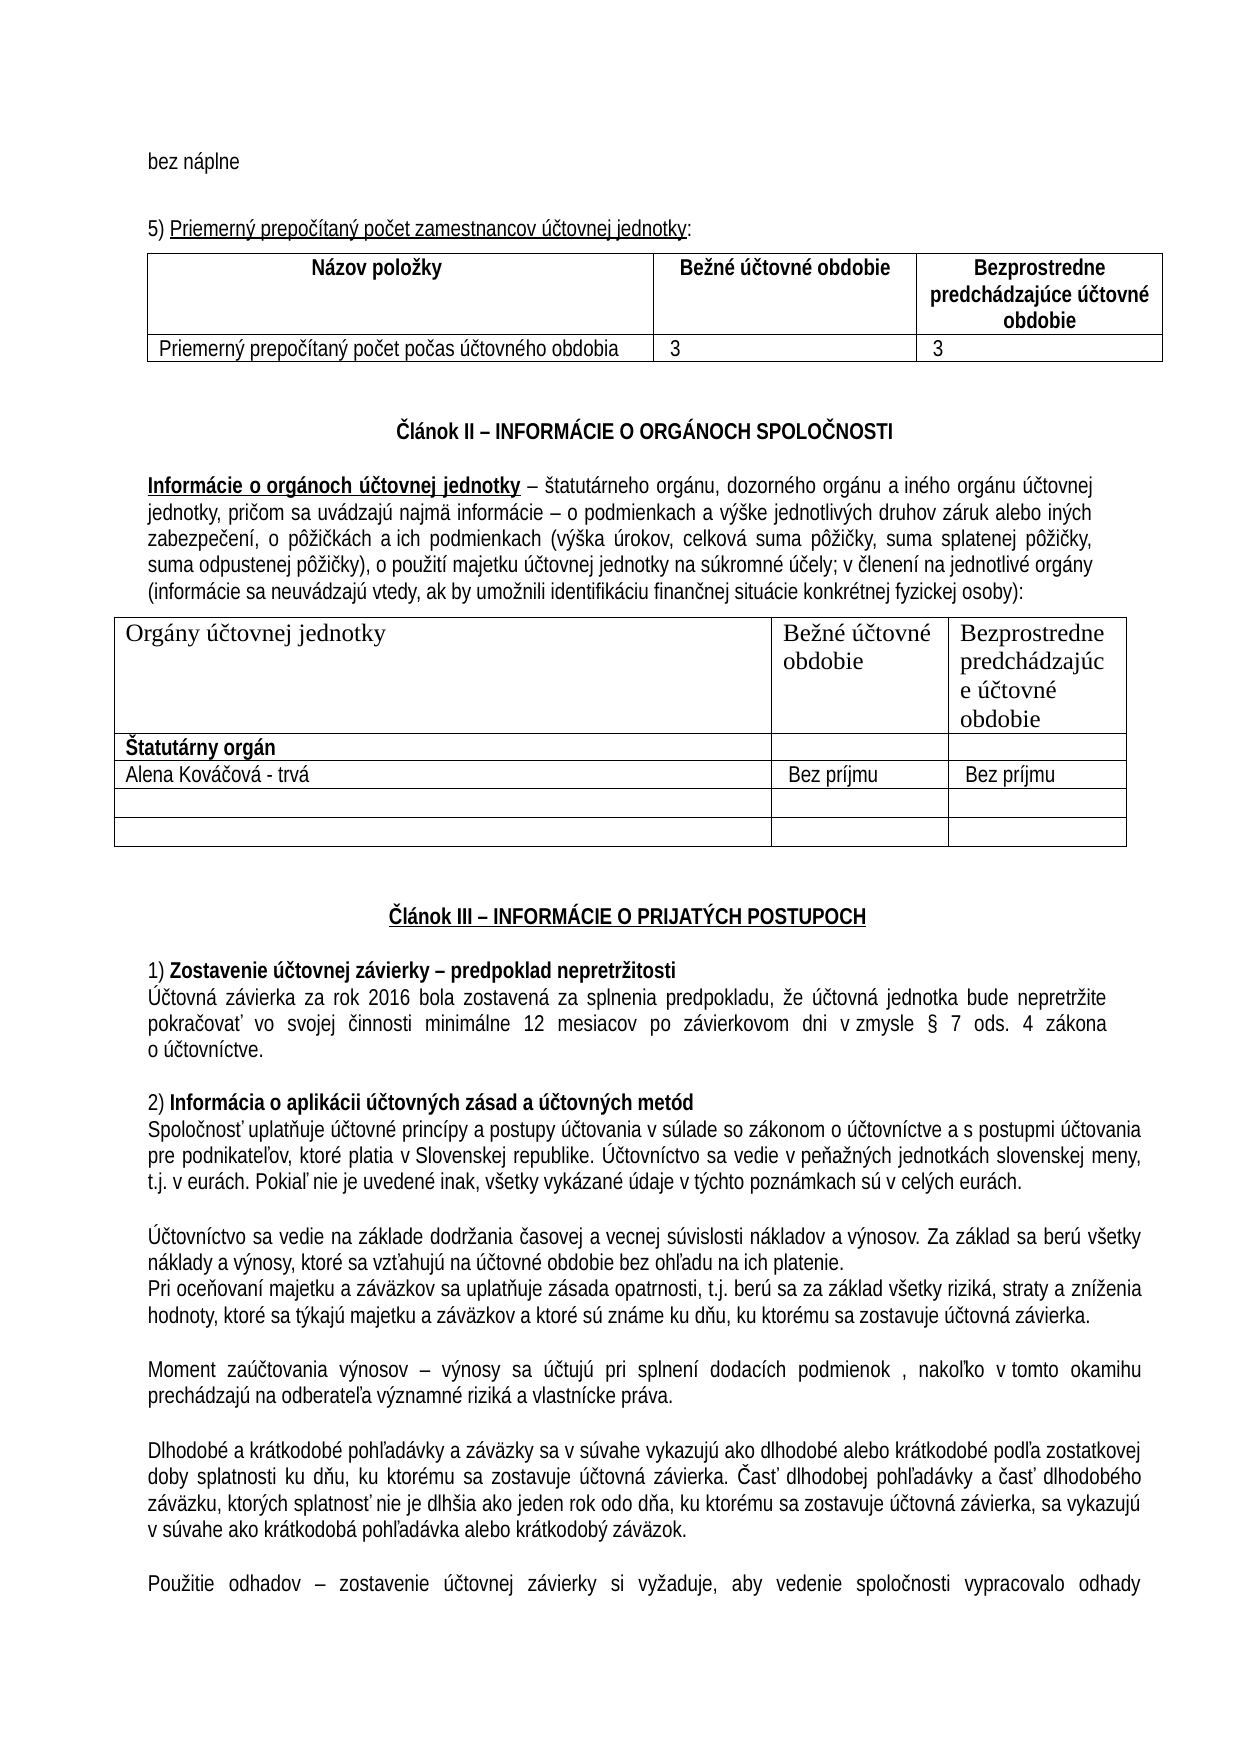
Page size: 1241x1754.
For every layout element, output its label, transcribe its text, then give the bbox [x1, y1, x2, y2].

text Dlhodobé a krátkodobé pohľadávky a záväzky sa v súvahe vykazujú ako dlhodobé alebo krátkodobé podľa zostatkovej doby splatnosti ku dňu, ku ktorému sa zostavuje účtovná závierka. Časť dlhodobej pohľadávky a časť dlhodobého záväzku, ktorých splatnosť nie je dlhšia ako jeden rok odo dňa, ku ktorému sa zostavuje účtovná závierka, sa vykazujú v súvahe ako krátkodobá pohľadávka alebo krátkodobý záväzok. [148, 1437, 1141, 1542]
table_cell Bez príjmu [949, 761, 1126, 788]
text Spoločnosť uplatňuje účtovné princípy a postupy účtovania v súlade so zákonom o účtovníctve a s postupmi účtovania pre podnikateľov, ktoré platia v Slovenskej republike. Účtovníctvo sa vedie v peňažných jednotkách slovenskej meny, t.j. v eurách. Pokiaľ nie je uvedené inak, všetky vykázané údaje v týchto poznámkach sú v celých eurách. [148, 1116, 1141, 1194]
table_header Názov položky [148, 254, 653, 333]
table_cell [772, 789, 948, 817]
table_cell 3 [917, 335, 1162, 361]
table_cell 3 [654, 335, 916, 361]
table_cell [772, 734, 948, 760]
table_cell Priemerný prepočítaný počet počas účtovného obdobia [148, 335, 653, 361]
text Článok II – INFORMÁCIE O ORGÁNOCH SPOLOČNOSTI [148, 418, 1141, 444]
table_cell [115, 789, 771, 817]
table_header Bežné účtovné obdobie [654, 254, 916, 333]
table_cell [949, 818, 1126, 846]
table_cell Štatutárny orgán [115, 734, 771, 760]
text Účtovníctvo sa vedie na základe dodržania časovej a vecnej súvislosti nákladov a výnosov. Za základ sa berú všetky náklady a výnosy, ktoré sa vzťahujú na účtovné obdobie bez ohľadu na ich platenie. [148, 1223, 1141, 1275]
table_cell Alena Kováčová - trvá [115, 761, 771, 788]
table_header Orgány účtovnej jednotky [115, 618, 771, 733]
text Použitie odhadov – zostavenie účtovnej závierky si vyžaduje, aby vedenie spoločnosti vypracovalo odhady [148, 1570, 1141, 1597]
table_cell [115, 818, 771, 846]
text Pri oceňovaní majetku a záväzkov sa uplatňuje zásada opatrnosti, t.j. berú sa za základ všetky riziká, straty a zníženia hodnoty, ktoré sa týkajú majetku a záväzkov a ktoré sú známe ku dňu, ku ktorému sa zostavuje účtovná závierka. [148, 1275, 1141, 1328]
table_cell Bez príjmu [772, 761, 948, 788]
text 1) Zostavenie účtovnej závierky – predpoklad nepretržitosti [148, 957, 1107, 984]
table_header Bežné účtovné obdobie [772, 618, 948, 733]
text Moment zaúčtovania výnosov – výnosy sa účtujú pri splnení dodacích podmienok , nakoľko v tomto okamihu prechádzajú na odberateľa významné riziká a vlastnícke práva. [148, 1356, 1141, 1409]
text 5) Priemerný prepočítaný počet zamestnancov účtovnej jednotky: [148, 214, 1093, 241]
text bez náplne [148, 148, 1142, 174]
table_cell [949, 789, 1126, 817]
text Účtovná závierka za rok 2016 bola zostavená za splnenia predpokladu, že účtovná jednotka bude nepretržite pokračovať vo svojej činnosti minimálne 12 mesiacov po závierkovom dni v zmysle § 7 ods. 4 zákona o účtovníctve. [148, 984, 1107, 1063]
table_header Bezprostredne predchádzajúce účtovné obdobie [949, 618, 1126, 733]
table_header Bezprostredne predchádzajúce účtovné obdobie [917, 254, 1162, 333]
table_cell [949, 734, 1126, 760]
text 2) Informácia o aplikácii účtovných zásad a účtovných metód [148, 1089, 1107, 1116]
table_cell [772, 818, 948, 846]
text Článok III – INFORMÁCIE O PRIJATÝCH POSTUPOCH [148, 903, 1107, 929]
text Informácie o orgánoch účtovnej jednotky – štatutárneho orgánu, dozorného orgánu a iného orgánu účtovnej jednotky, pričom sa uvádzajú najmä informácie – o podmienkach a výške jednotlivých druhov záruk alebo iných zabezpečení, o pôžičkách a ich podmienkach (výška úrokov, celková suma pôžičky, suma splatenej pôžičky, suma odpustenej pôžičky), o použití majetku účtovnej jednotky na súkromné účely; v členení na jednotlivé orgány (informácie sa neuvádzajú vtedy, ak by umožnili identifikáciu finančnej situácie konkrétnej fyzickej osoby): [148, 472, 1093, 604]
